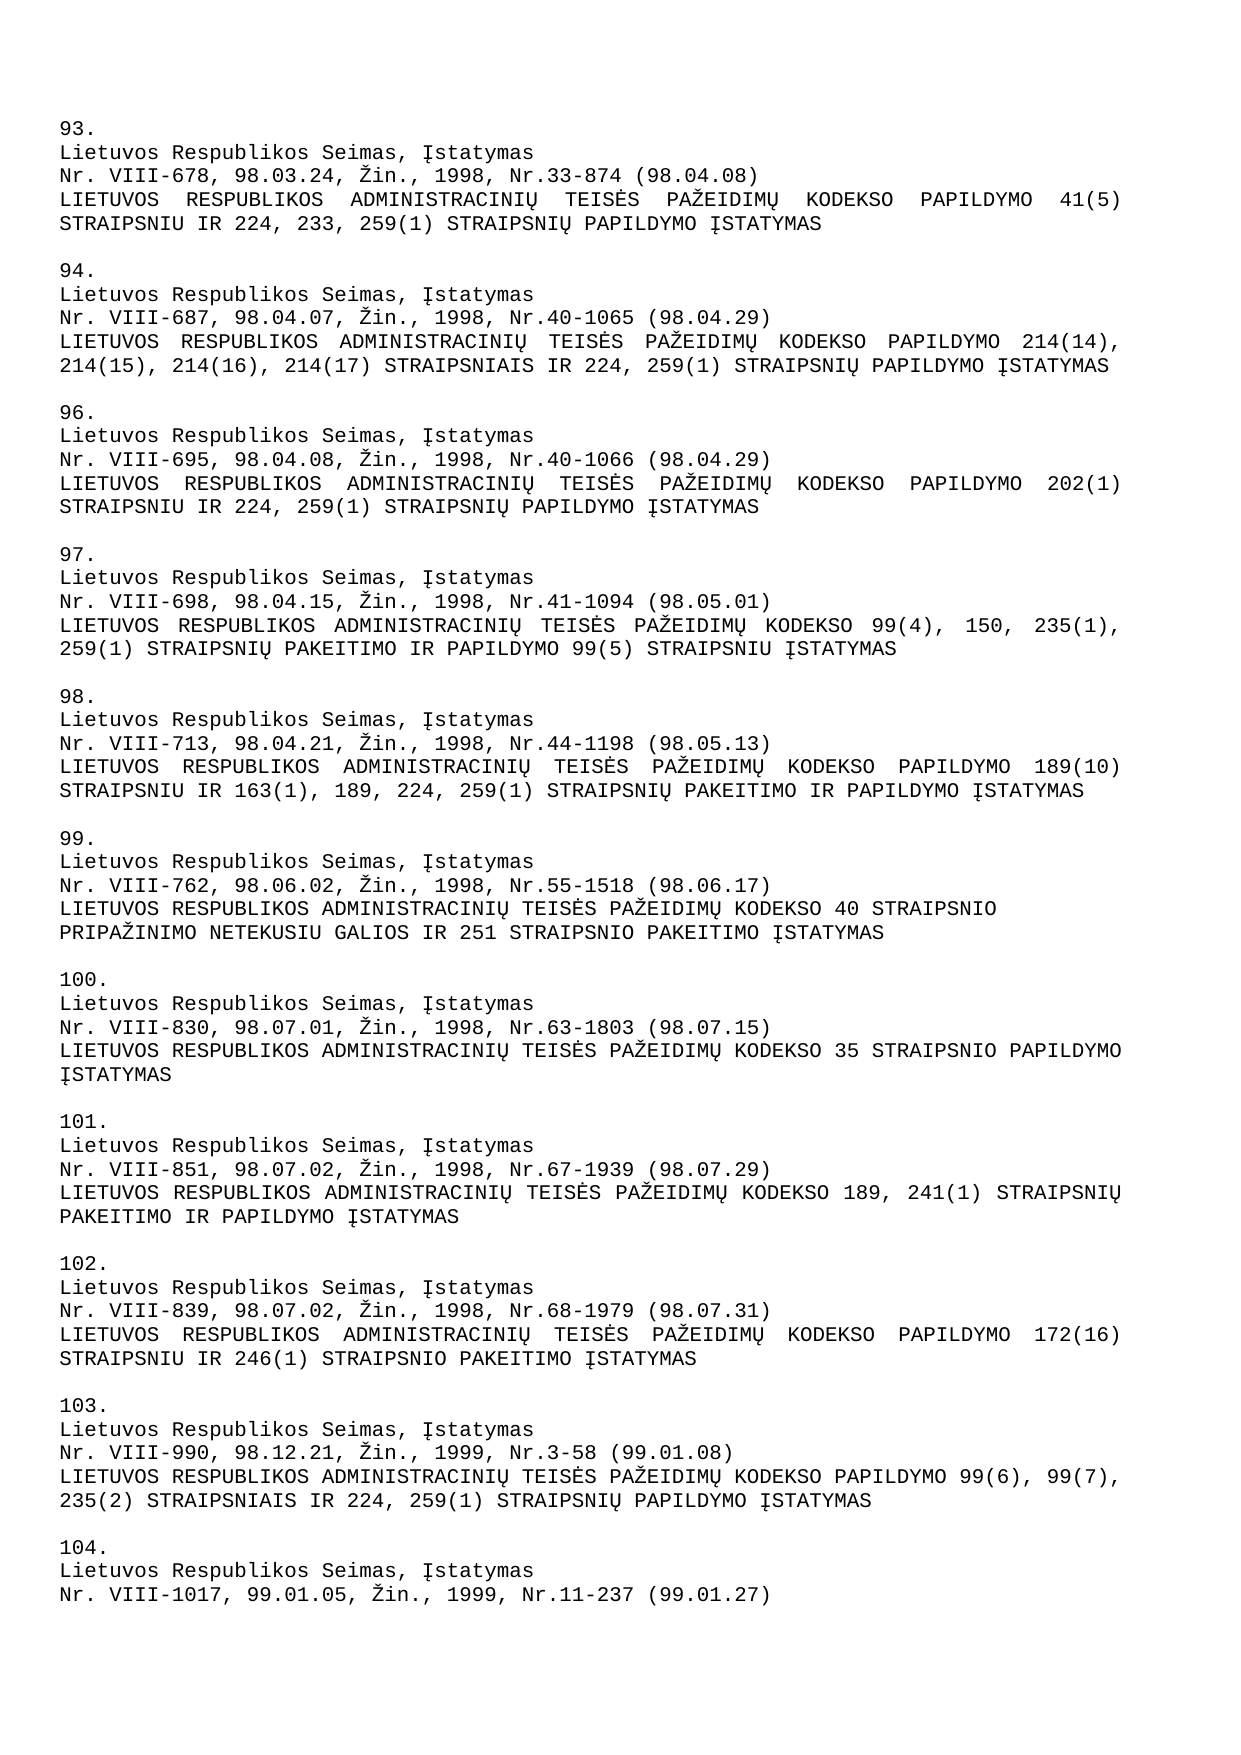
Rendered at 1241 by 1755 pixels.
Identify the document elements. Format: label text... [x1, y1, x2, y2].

text Lietuvos Respublikos Seimas, Įstatymas [59, 851, 1122, 875]
text 97. [59, 544, 1122, 567]
text 100. [59, 969, 1122, 993]
text Nr. VIII-698, 98.04.15, Žin., 1998, Nr.41-1094 (98.05.01) [59, 591, 1122, 615]
text 96. [59, 402, 1122, 426]
text Nr. VIII-687, 98.04.07, Žin., 1998, Nr.40-1065 (98.04.29) [59, 307, 1122, 331]
text Lietuvos Respublikos Seimas, Įstatymas [59, 1561, 1122, 1584]
text Nr. VIII-678, 98.03.24, Žin., 1998, Nr.33-874 (98.04.08) [59, 165, 1122, 189]
text Nr. VIII-839, 98.07.02, Žin., 1998, Nr.68-1979 (98.07.31) [59, 1300, 1122, 1324]
text Lietuvos Respublikos Seimas, Įstatymas [59, 993, 1122, 1017]
text 101. [59, 1111, 1122, 1135]
text Nr. VIII-762, 98.06.02, Žin., 1998, Nr.55-1518 (98.06.17) [59, 875, 1122, 898]
text 98. [59, 686, 1122, 709]
text Nr. VIII-830, 98.07.01, Žin., 1998, Nr.63-1803 (98.07.15) [59, 1017, 1122, 1040]
text Lietuvos Respublikos Seimas, Įstatymas [59, 426, 1122, 449]
text Lietuvos Respublikos Seimas, Įstatymas [59, 1419, 1122, 1442]
text Lietuvos Respublikos Seimas, Įstatymas [59, 284, 1122, 307]
text Lietuvos Respublikos Seimas, Įstatymas [59, 567, 1122, 591]
text 99. [59, 827, 1122, 851]
text Lietuvos Respublikos Seimas, Įstatymas [59, 1135, 1122, 1158]
text Lietuvos Respublikos Seimas, Įstatymas [59, 709, 1122, 733]
text Nr. VIII-851, 98.07.02, Žin., 1998, Nr.67-1939 (98.07.29) [59, 1158, 1122, 1182]
text 102. [59, 1253, 1122, 1277]
text LIETUVOS RESPUBLIKOS ADMINISTRACINIŲ TEISĖS PAŽEIDIMŲ KODEKSO PAPILDYMO 172(16) STRAIPSNIU IR 246(1) STRAIPSNIO PAKEITIMO ĮSTATYMAS [59, 1324, 1122, 1371]
text Nr. VIII-990, 98.12.21, Žin., 1999, Nr.3-58 (99.01.08) [59, 1442, 1122, 1466]
text LIETUVOS RESPUBLIKOS ADMINISTRACINIŲ TEISĖS PAŽEIDIMŲ KODEKSO PAPILDYMO 189(10) STRAIPSNIU IR 163(1), 189, 224, 259(1) STRAIPSNIŲ PAKEITIMO IR PAPILDYMO ĮSTATYMAS [59, 757, 1122, 804]
text LIETUVOS RESPUBLIKOS ADMINISTRACINIŲ TEISĖS PAŽEIDIMŲ KODEKSO 40 STRAIPSNIO PRIPAŽINIMO NETEKUSIU GALIOS IR 251 STRAIPSNIO PAKEITIMO ĮSTATYMAS [59, 898, 1122, 946]
text LIETUVOS RESPUBLIKOS ADMINISTRACINIŲ TEISĖS PAŽEIDIMŲ KODEKSO PAPILDYMO 214(14), 214(15), 214(16), 214(17) STRAIPSNIAIS IR 224, 259(1) STRAIPSNIŲ PAPILDYMO ĮSTATYMAS [59, 331, 1122, 378]
text 93. [59, 118, 1122, 142]
text LIETUVOS RESPUBLIKOS ADMINISTRACINIŲ TEISĖS PAŽEIDIMŲ KODEKSO 189, 241(1) STRAIPSNIŲ PAKEITIMO IR PAPILDYMO ĮSTATYMAS [59, 1182, 1122, 1229]
text 103. [59, 1395, 1122, 1419]
text 104. [59, 1537, 1122, 1561]
text LIETUVOS RESPUBLIKOS ADMINISTRACINIŲ TEISĖS PAŽEIDIMŲ KODEKSO 35 STRAIPSNIO PAPILDYMO ĮSTATYMAS [59, 1040, 1122, 1088]
text Nr. VIII-713, 98.04.21, Žin., 1998, Nr.44-1198 (98.05.13) [59, 733, 1122, 757]
text Lietuvos Respublikos Seimas, Įstatymas [59, 142, 1122, 165]
text LIETUVOS RESPUBLIKOS ADMINISTRACINIŲ TEISĖS PAŽEIDIMŲ KODEKSO 99(4), 150, 235(1), 259(1) STRAIPSNIŲ PAKEITIMO IR PAPILDYMO 99(5) STRAIPSNIU ĮSTATYMAS [59, 615, 1122, 662]
text Nr. VIII-695, 98.04.08, Žin., 1998, Nr.40-1066 (98.04.29) [59, 449, 1122, 473]
text Nr. VIII-1017, 99.01.05, Žin., 1999, Nr.11-237 (99.01.27) [59, 1584, 1122, 1608]
text LIETUVOS RESPUBLIKOS ADMINISTRACINIŲ TEISĖS PAŽEIDIMŲ KODEKSO PAPILDYMO 41(5) STRAIPSNIU IR 224, 233, 259(1) STRAIPSNIŲ PAPILDYMO ĮSTATYMAS [59, 189, 1122, 236]
text LIETUVOS RESPUBLIKOS ADMINISTRACINIŲ TEISĖS PAŽEIDIMŲ KODEKSO PAPILDYMO 99(6), 99(7), 235(2) STRAIPSNIAIS IR 224, 259(1) STRAIPSNIŲ PAPILDYMO ĮSTATYMAS [59, 1466, 1122, 1513]
text Lietuvos Respublikos Seimas, Įstatymas [59, 1277, 1122, 1300]
text LIETUVOS RESPUBLIKOS ADMINISTRACINIŲ TEISĖS PAŽEIDIMŲ KODEKSO PAPILDYMO 202(1) STRAIPSNIU IR 224, 259(1) STRAIPSNIŲ PAPILDYMO ĮSTATYMAS [59, 473, 1122, 520]
text 94. [59, 260, 1122, 284]
